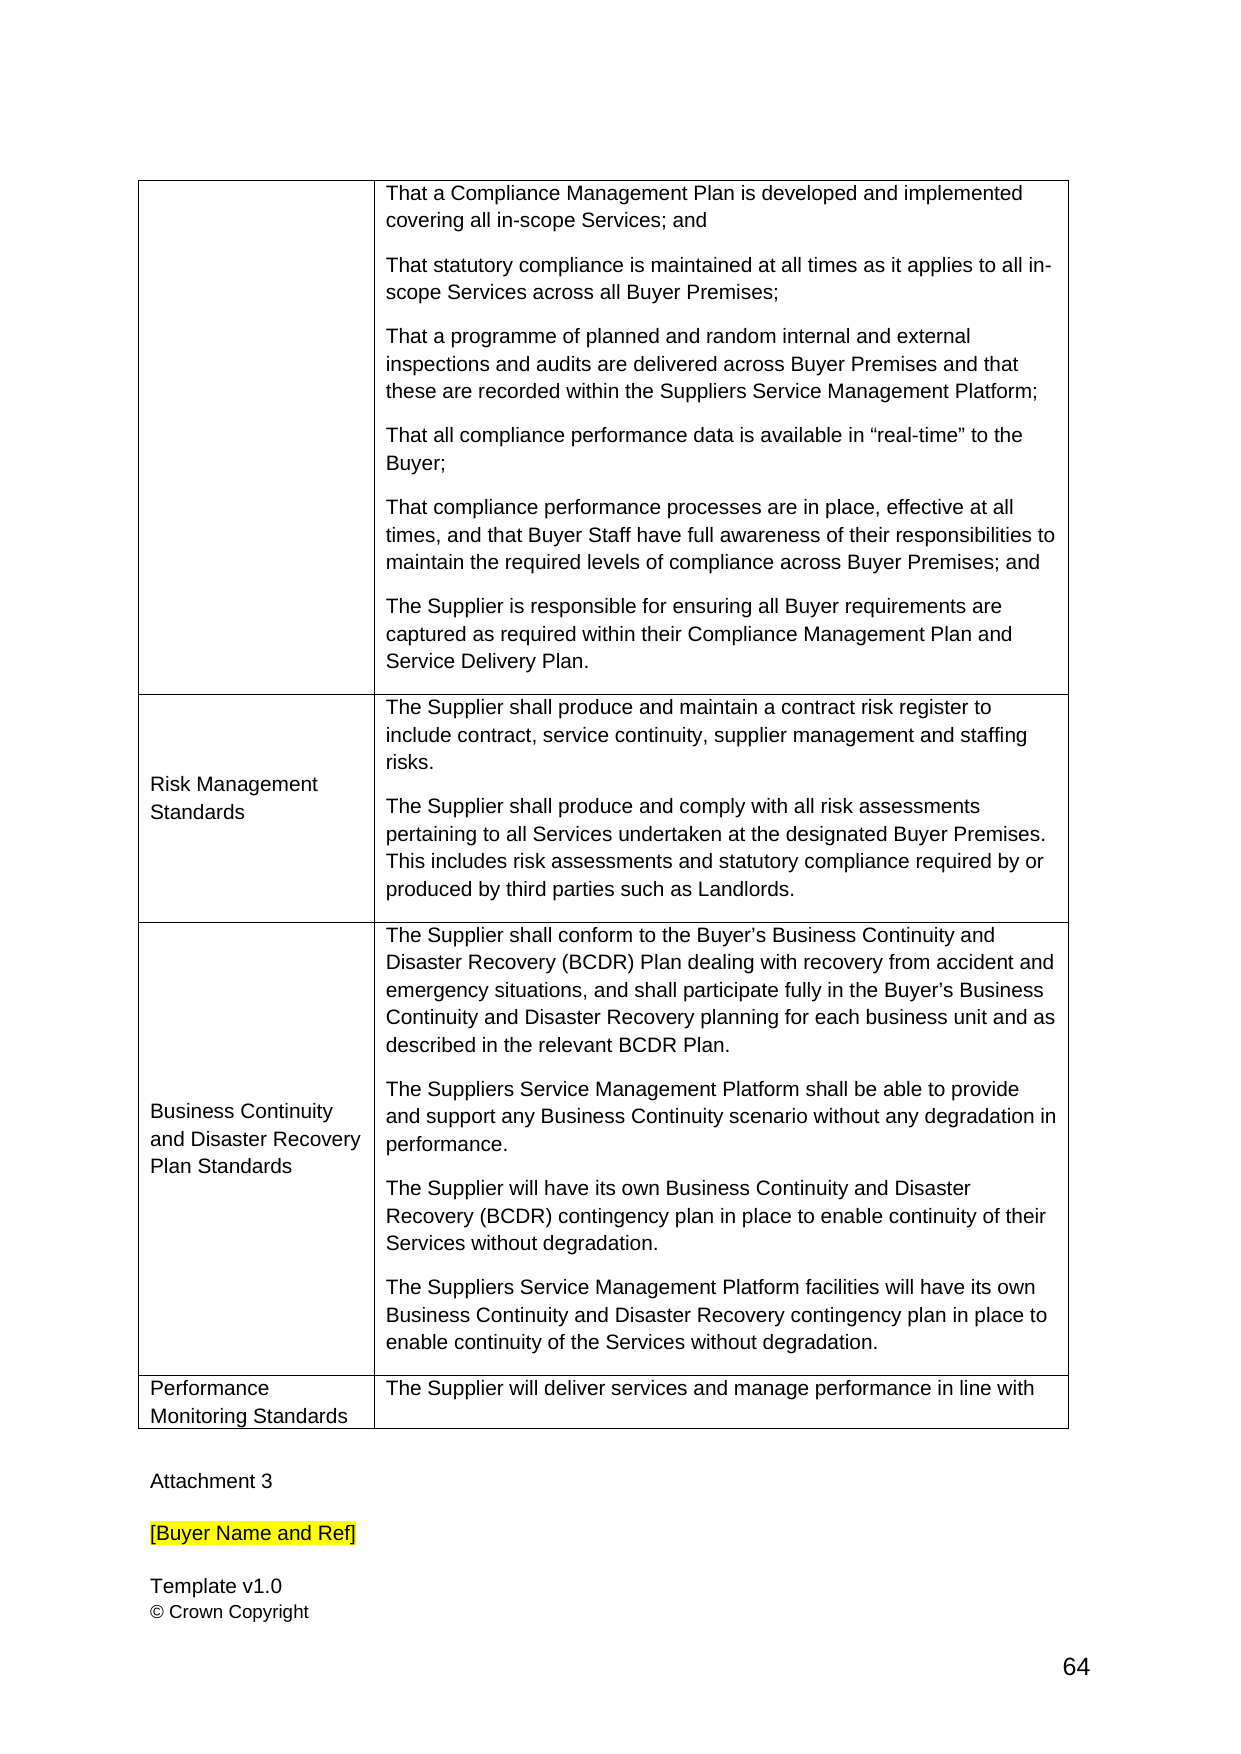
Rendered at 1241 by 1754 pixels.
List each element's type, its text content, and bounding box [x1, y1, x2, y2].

table_cell That a Compliance Management Plan is developed and implemented covering all in-scope Services; and That statutory compliance is maintained at all times as it applies to all in-scope Services across all Buyer Premises; That a programme of planned and random internal and external inspections and audits are delivered across Buyer Premises and that these are recorded within the Suppliers Service Management Platform; That all compliance performance data is available in “real-time” to the Buyer; That compliance performance processes are in place, effective at all times, and that Buyer Staff have full awareness of their responsibilities to maintain the required levels of compliance across Buyer Premises; and The Supplier is responsible for ensuring all Buyer requirements are captured as required within their Compliance Management Plan and Service Delivery Plan. [375, 181, 1068, 694]
table_cell Business Continuity and Disaster Recovery Plan Standards [139, 923, 374, 1375]
table_cell Risk Management Standards [139, 695, 374, 922]
table_cell The Supplier shall produce and maintain a contract risk register to include contract, service continuity, supplier management and staffing risks. The Supplier shall produce and comply with all risk assessments pertaining to all Services undertaken at the designated Buyer Premises. This includes risk assessments and statutory compliance required by or produced by third parties such as Landlords. [375, 695, 1068, 922]
table_cell Performance Monitoring Standards [139, 1376, 374, 1427]
table_cell [139, 181, 374, 694]
table_cell The Supplier shall conform to the Buyer’s Business Continuity and Disaster Recovery (BCDR) Plan dealing with recovery from accident and emergency situations, and shall participate fully in the Buyer’s Business Continuity and Disaster Recovery planning for each business unit and as described in the relevant BCDR Plan. The Suppliers Service Management Platform shall be able to provide and support any Business Continuity scenario without any degradation in performance. The Supplier will have its own Business Continuity and Disaster Recovery (BCDR) contingency plan in place to enable continuity of their Services without degradation. The Suppliers Service Management Platform facilities will have its own Business Continuity and Disaster Recovery contingency plan in place to enable continuity of the Services without degradation. [375, 923, 1068, 1375]
table_cell The Supplier will deliver services and manage performance in line with [375, 1376, 1068, 1427]
